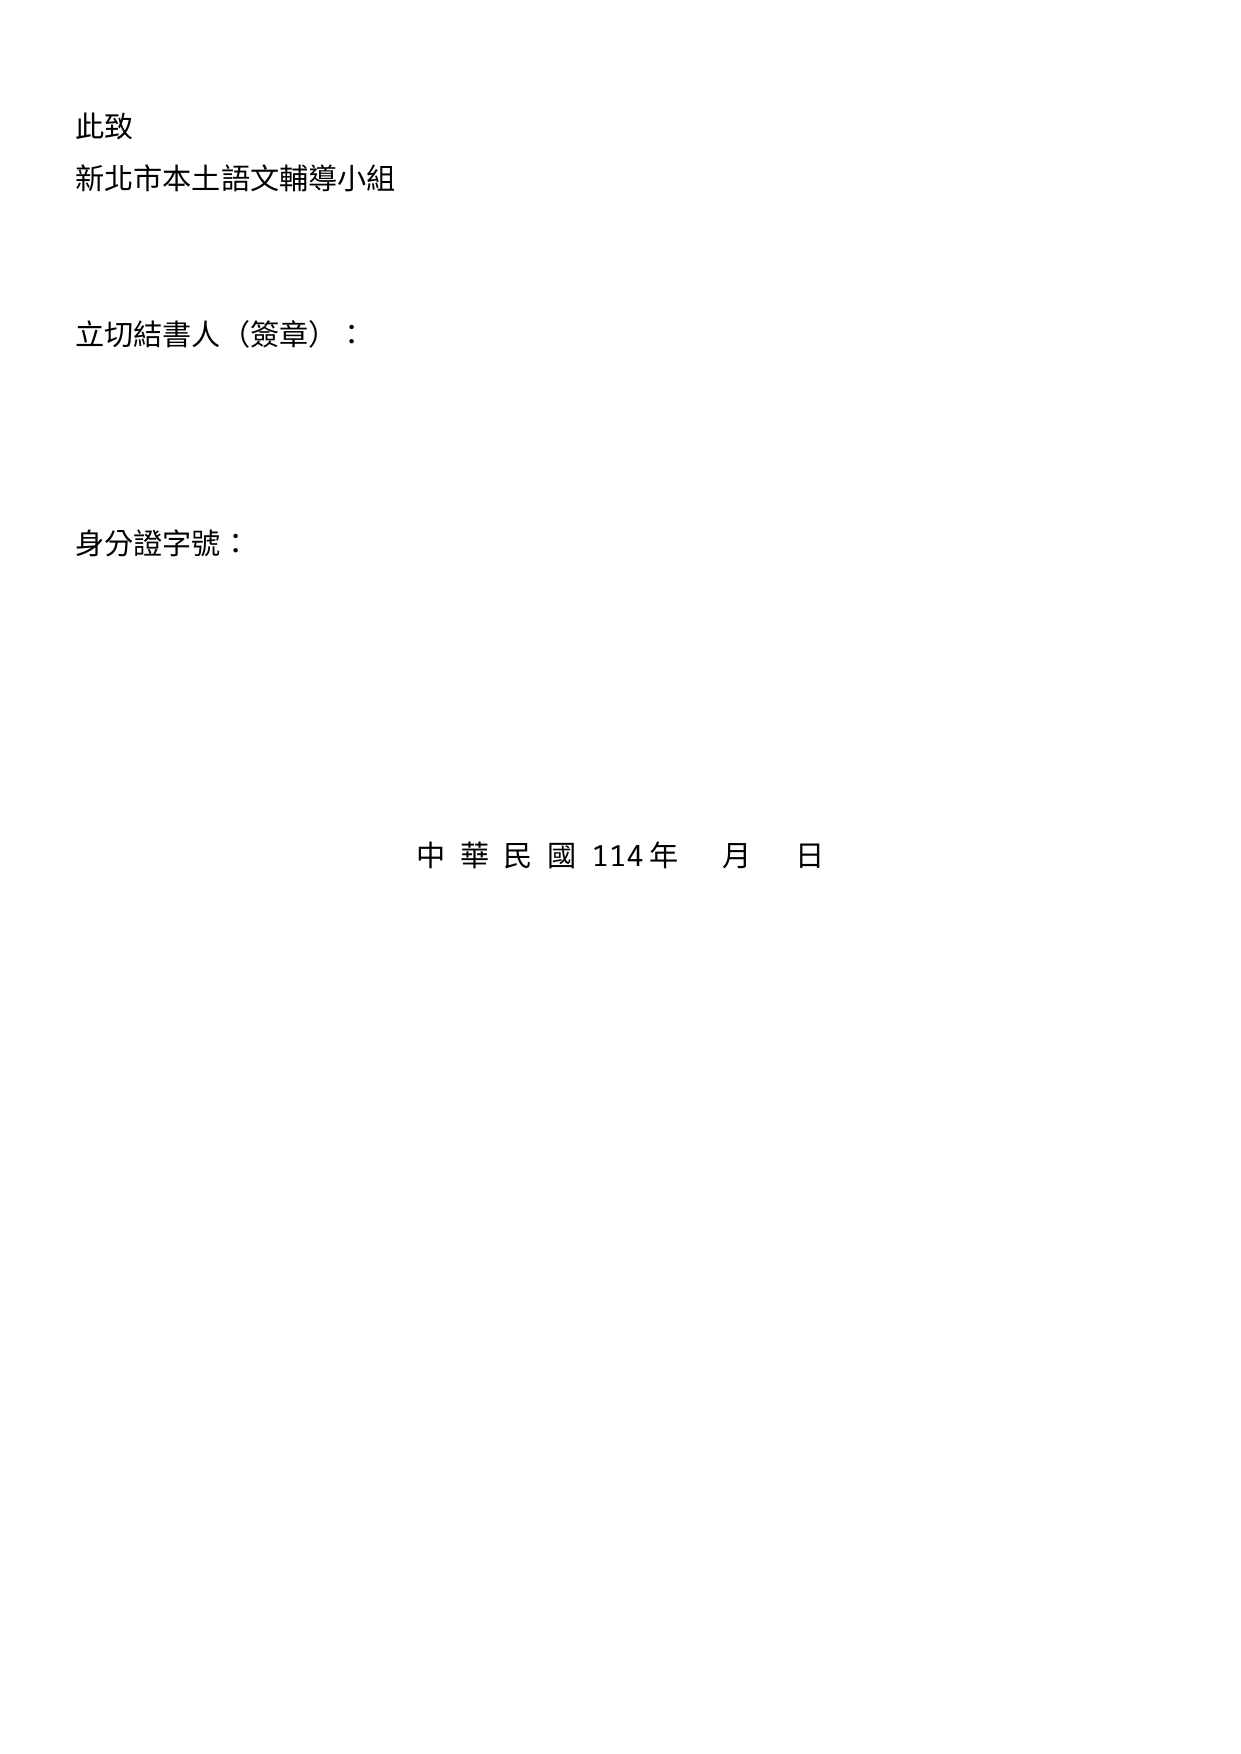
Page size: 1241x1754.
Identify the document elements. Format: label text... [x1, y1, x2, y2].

text 此致 [75, 96, 1165, 148]
text 立切結書人（簽章）： [75, 304, 1165, 356]
text 身分證字號： [75, 512, 1165, 564]
text 新北市本土語文輔導小組 [75, 148, 1165, 200]
text 中 華 民 國 114年 月 日 [75, 825, 1165, 877]
